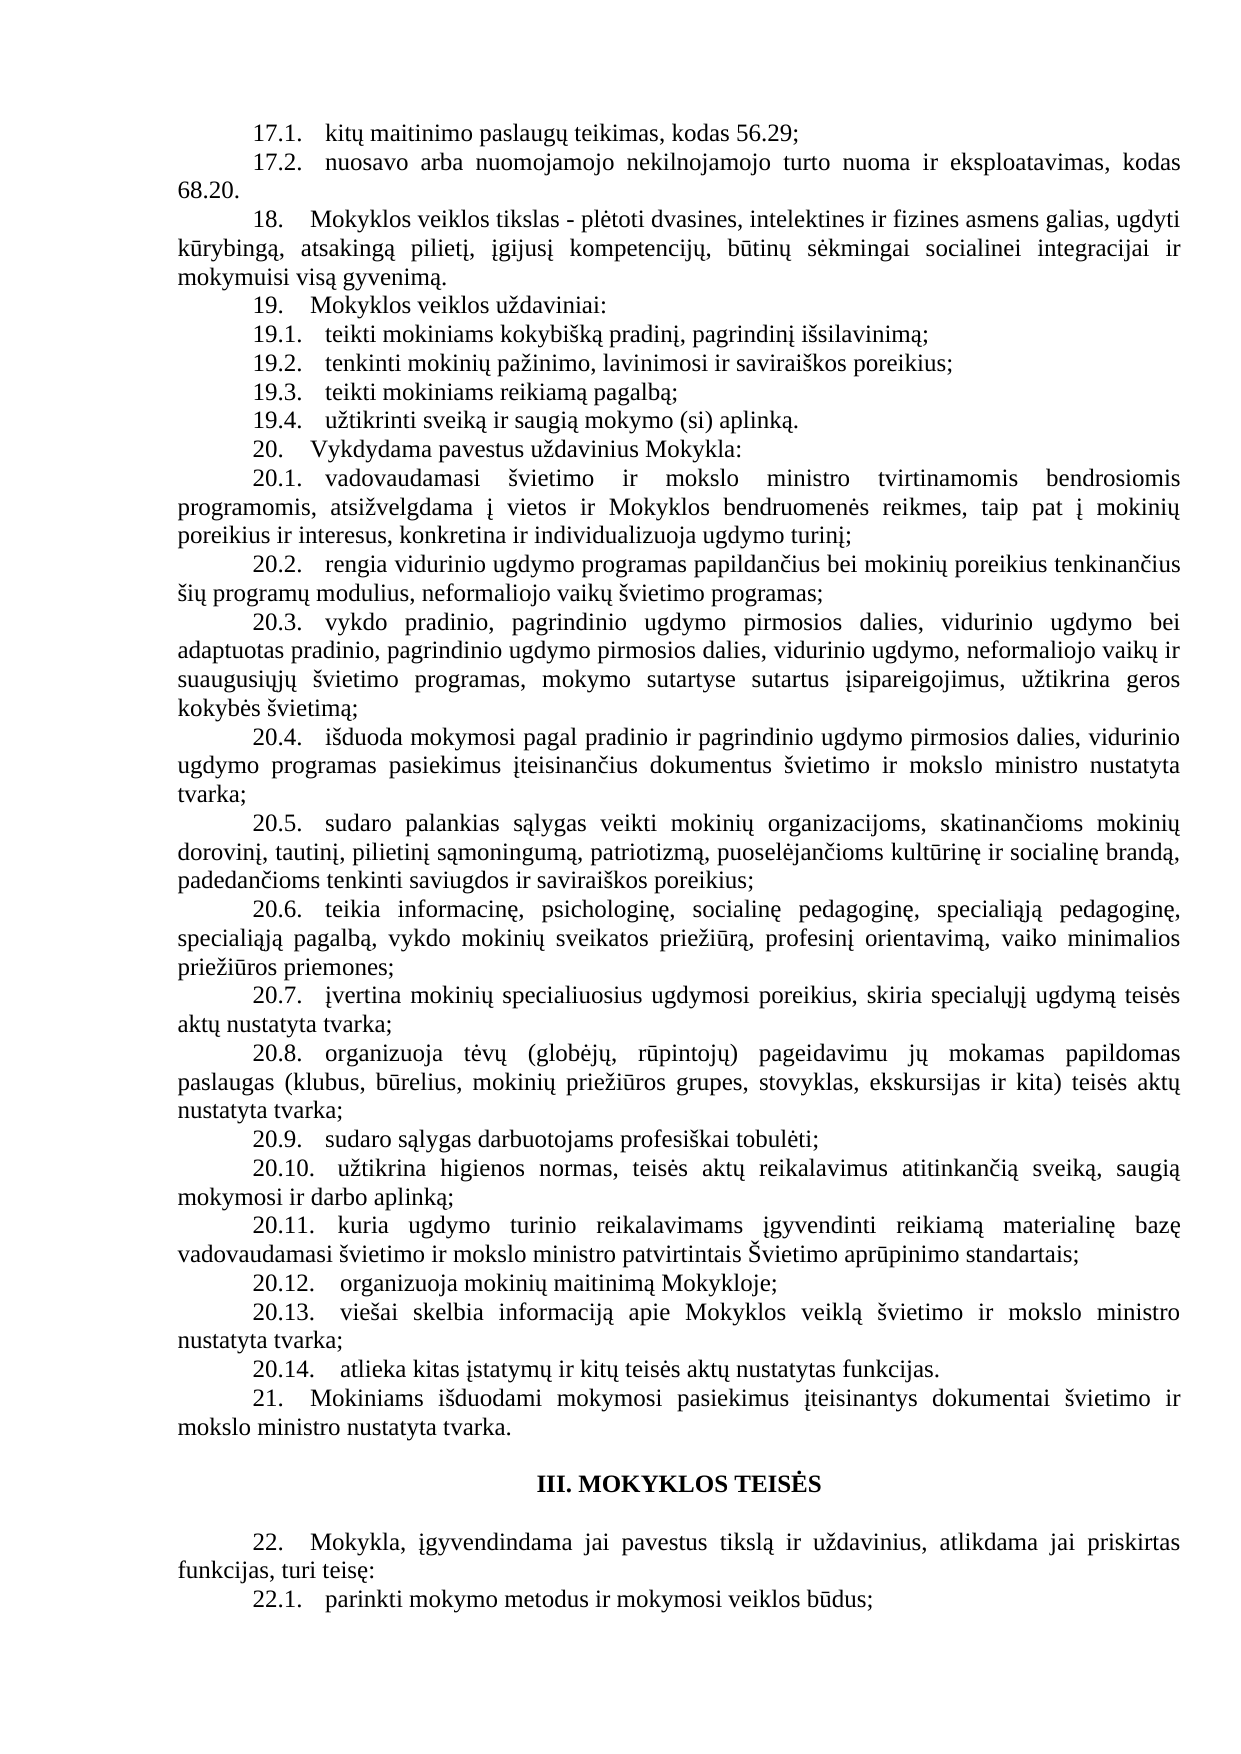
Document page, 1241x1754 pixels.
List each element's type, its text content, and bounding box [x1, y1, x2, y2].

text 20.9. sudaro sąlygas darbuotojams profesiškai tobulėti; [177, 1124, 1181, 1153]
text 20. Vykdydama pavestus uždavinius Mokykla: [177, 434, 1181, 463]
text 20.11. kuria ugdymo turinio reikalavimams įgyvendinti reikiamą materialinę bazę vadovaudamasi švietimo ir mokslo ministro patvirtintais Švietimo aprūpinimo standartais; [177, 1211, 1181, 1268]
text 20.12. organizuoja mokinių maitinimą Mokykloje; [177, 1268, 1181, 1297]
text 19. Mokyklos veiklos uždaviniai: [177, 291, 1181, 319]
text III. MOKYKLOS TEISĖS [177, 1469, 1181, 1498]
text 20.6. teikia informacinę, psichologinę, socialinę pedagoginę, specialiąją pedagoginę, specialiąją pagalbą, vykdo mokinių sveikatos priežiūrą, profesinį orientavimą, vaiko minimalios priežiūros priemones; [177, 894, 1181, 981]
text 20.13. viešai skelbia informaciją apie Mokyklos veiklą švietimo ir mokslo ministro nustatyta tvarka; [177, 1297, 1181, 1354]
text 20.4. išduoda mokymosi pagal pradinio ir pagrindinio ugdymo pirmosios dalies, vidurinio ugdymo programas pasiekimus įteisinančius dokumentus švietimo ir mokslo ministro nustatyta tvarka; [177, 722, 1181, 808]
text 20.2. rengia vidurinio ugdymo programas papildančius bei mokinių poreikius tenkinančius šių programų modulius, neformaliojo vaikų švietimo programas; [177, 549, 1181, 607]
text 21. Mokiniams išduodami mokymosi pasiekimus įteisinantys dokumentai švietimo ir mokslo ministro nustatyta tvarka. [177, 1383, 1181, 1441]
text 20.8. organizuoja tėvų (globėjų, rūpintojų) pageidavimu jų mokamas papildomas paslaugas (klubus, būrelius, mokinių priežiūros grupes, stovyklas, ekskursijas ir kita) teisės aktų nustatyta tvarka; [177, 1038, 1181, 1124]
text 19.4. užtikrinti sveiką ir saugią mokymo (si) aplinką. [177, 406, 1181, 434]
text 20.3. vykdo pradinio, pagrindinio ugdymo pirmosios dalies, vidurinio ugdymo bei adaptuotas pradinio, pagrindinio ugdymo pirmosios dalies, vidurinio ugdymo, neformaliojo vaikų ir suaugusiųjų švietimo programas, mokymo sutartyse sutartus įsipareigojimus, užtikrina geros kokybės švietimą; [177, 607, 1181, 722]
text 18. Mokyklos veiklos tikslas - plėtoti dvasines, intelektines ir fizines asmens galias, ugdyti kūrybingą, atsakingą pilietį, įgijusį kompetencijų, būtinų sėkmingai socialinei integracijai ir mokymuisi visą gyvenimą. [177, 204, 1181, 291]
text 20.5. sudaro palankias sąlygas veikti mokinių organizacijoms, skatinančioms mokinių dorovinį, tautinį, pilietinį sąmoningumą, patriotizmą, puoselėjančioms kultūrinę ir socialinę brandą, padedančioms tenkinti saviugdos ir saviraiškos poreikius; [177, 808, 1181, 894]
text 20.10. užtikrina higienos normas, teisės aktų reikalavimus atitinkančią sveiką, saugią mokymosi ir darbo aplinką; [177, 1153, 1181, 1211]
text 17.1. kitų maitinimo paslaugų teikimas, kodas 56.29; [177, 118, 1181, 147]
text 20.1. vadovaudamasi švietimo ir mokslo ministro tvirtinamomis bendrosiomis programomis, atsižvelgdama į vietos ir Mokyklos bendruomenės reikmes, taip pat į mokinių poreikius ir interesus, konkretina ir individualizuoja ugdymo turinį; [177, 463, 1181, 549]
text 17.2. nuosavo arba nuomojamojo nekilnojamojo turto nuoma ir eksploatavimas, kodas 68.20. [177, 147, 1181, 204]
text 22. Mokykla, įgyvendindama jai pavestus tikslą ir uždavinius, atlikdama jai priskirtas funkcijas, turi teisę: [177, 1527, 1181, 1584]
text 22.1. parinkti mokymo metodus ir mokymosi veiklos būdus; [177, 1584, 1181, 1613]
text 19.1. teikti mokiniams kokybišką pradinį, pagrindinį išsilavinimą; [177, 319, 1181, 348]
text 19.2. tenkinti mokinių pažinimo, lavinimosi ir saviraiškos poreikius; [177, 348, 1181, 377]
text 19.3. teikti mokiniams reikiamą pagalbą; [177, 377, 1181, 406]
text 20.7. įvertina mokinių specialiuosius ugdymosi poreikius, skiria specialųjį ugdymą teisės aktų nustatyta tvarka; [177, 981, 1181, 1038]
text 20.14. atlieka kitas įstatymų ir kitų teisės aktų nustatytas funkcijas. [177, 1354, 1181, 1383]
